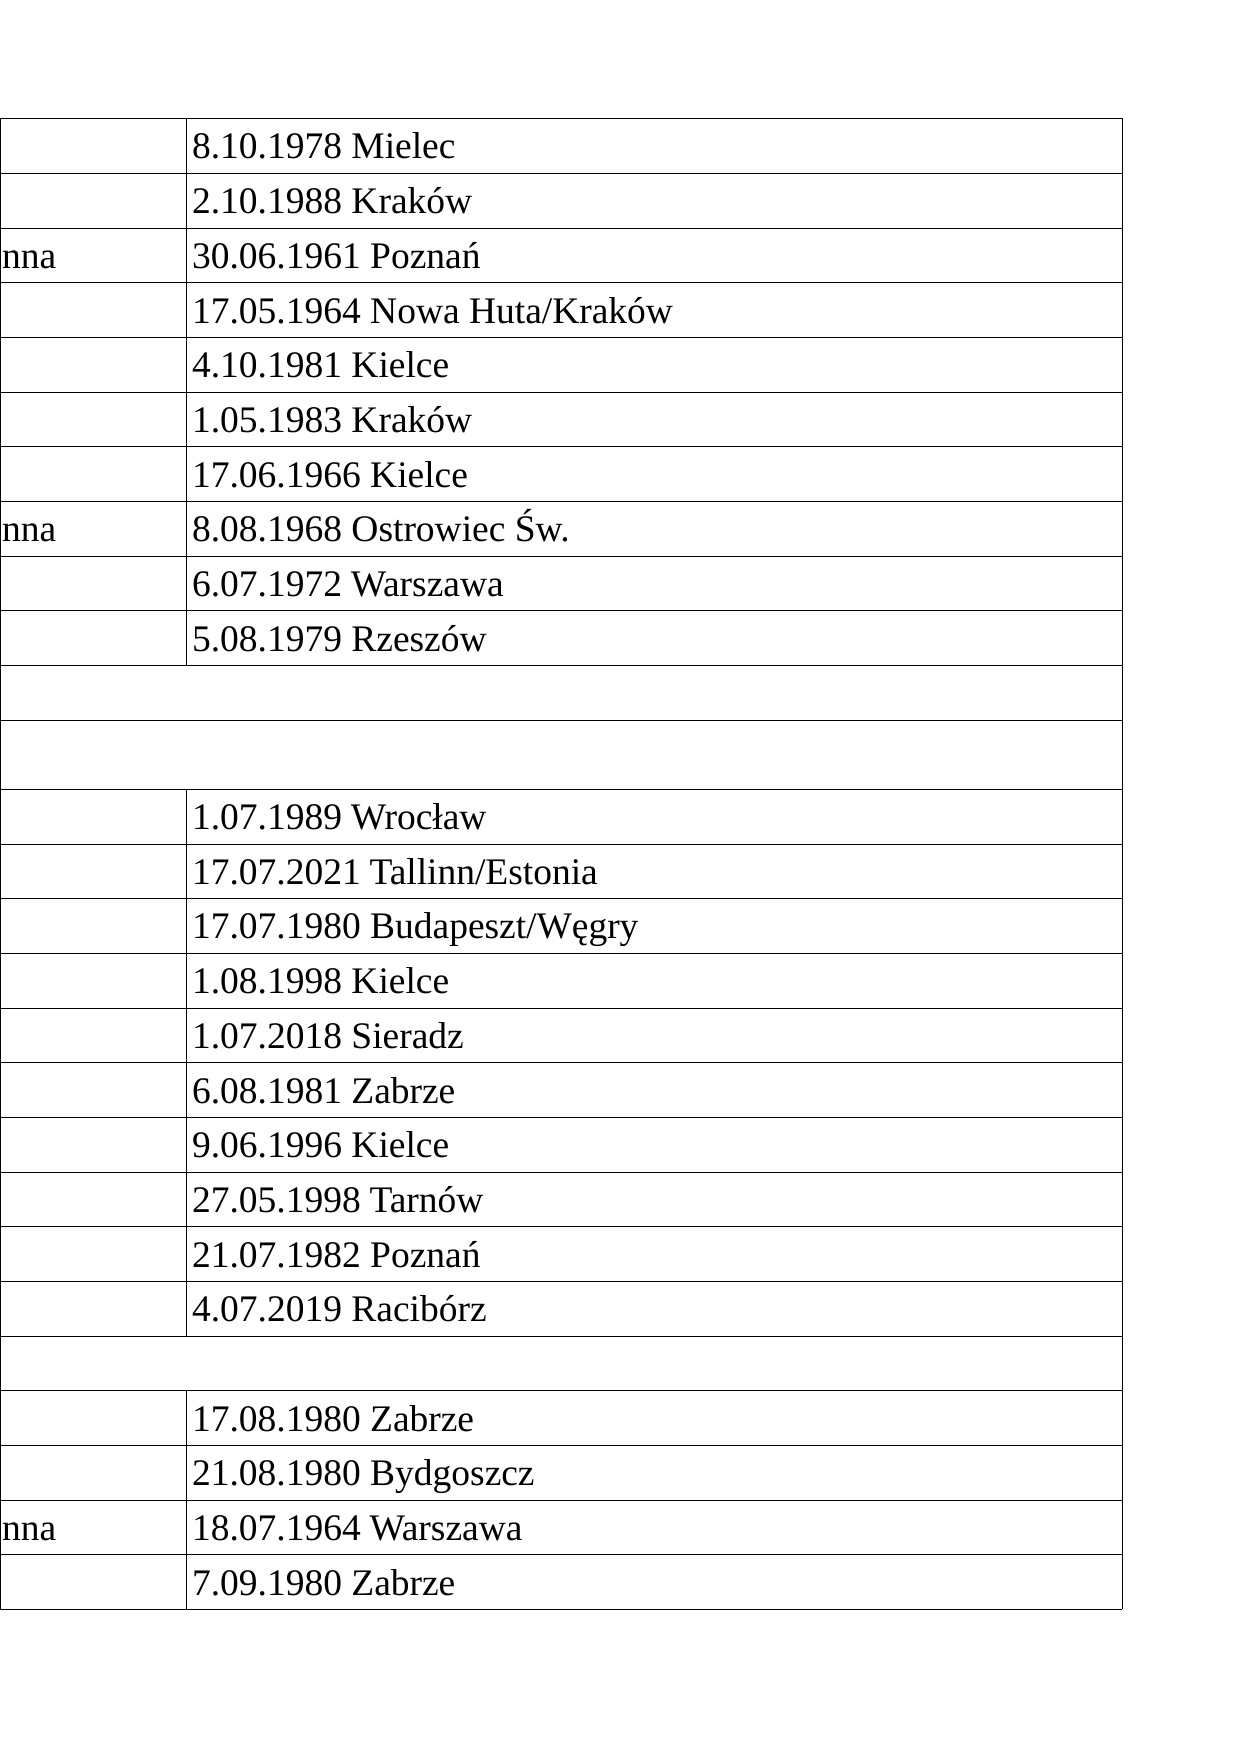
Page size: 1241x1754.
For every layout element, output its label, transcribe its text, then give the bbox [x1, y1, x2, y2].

table_cell 1.05.1983 Kraków [187, 393, 1122, 446]
table_cell AZS Nowi Kielce [1, 119, 186, 173]
table_cell AZS Nowi Kielce [1, 1173, 186, 1226]
table_cell 17.07.1980 Budapeszt/Węgry [187, 899, 1122, 953]
table_cell Łysogóry Kielce [1, 338, 186, 392]
table_cell KKL Kielce [1, 845, 186, 898]
table_cell 1.07.1989 Wrocław [187, 790, 1122, 843]
table_cell 17.06.1966 Kielce [187, 447, 1122, 501]
table_cell KSZO Ostrowiec Św. [1, 447, 186, 501]
table_cell 1.07.2018 Sieradz [187, 1009, 1122, 1062]
table_cell 30.06.1961 Poznań [187, 229, 1122, 282]
table_cell 5.08.1979 Rzeszów [187, 611, 1122, 665]
table_cell 7.09.1980 Zabrze [187, 1555, 1122, 1609]
table_cell 4.10.1981 Kielce [187, 338, 1122, 392]
table_cell 400 m ppł [1, 721, 1122, 789]
table_cell 27.05.1998 Tarnów [187, 1173, 1122, 1226]
table_cell 9.06.1996 Kielce [187, 1118, 1122, 1172]
table_cell Olimp Końskie [1, 1118, 186, 1172]
table_cell pomiar ręczny [1, 1337, 1122, 1390]
table_cell Budowlani Kielce [1, 283, 186, 337]
table_cell 4.07.2019 Racibórz [187, 1282, 1122, 1336]
table_cell KKL Kielce [1, 1282, 186, 1336]
table_cell Budowlani Kielce [1, 1227, 186, 1281]
table_cell Budowlani Kielce [1, 1446, 186, 1500]
table_cell Budowlani Kielce [1, 393, 186, 446]
table_cell Budowlani Kielce [1, 1391, 186, 1445]
table_cell Budowlani Kielce [1, 1555, 186, 1609]
table_cell Granat Skarżysko-Kamienna [1, 1501, 186, 1554]
table_cell 6.07.1972 Warszawa [187, 557, 1122, 610]
table_cell KKL Kielce [1, 1009, 186, 1062]
table_cell 1.08.1998 Kielce [187, 954, 1122, 1007]
table_cell Budowlani Kielce [1, 954, 186, 1007]
table_cell 21.07.1982 Poznań [187, 1227, 1122, 1281]
table_cell 17.07.2021 Tallinn/Estonia [187, 845, 1122, 898]
table_cell Budowlani Kielce [1, 899, 186, 953]
table_cell Granat Skarżysko-Kamienna [1, 502, 186, 556]
table_cell 6.08.1981 Zabrze [187, 1063, 1122, 1117]
table_cell 17.08.1980 Zabrze [187, 1391, 1122, 1445]
table_cell Budowlani Kielce [1, 1063, 186, 1117]
table_cell Granat Skarżysko-Kamienna [1, 229, 186, 282]
table_cell Budowlani Kielce [1, 611, 186, 665]
table_cell 8.08.1968 Ostrowiec Św. [187, 502, 1122, 556]
table_cell 17.05.1964 Nowa Huta/Kraków [187, 283, 1122, 337]
table_cell 2.10.1988 Kraków [187, 174, 1122, 227]
table_cell Budowlani Kielce [1, 790, 186, 843]
table_cell [1, 666, 1122, 720]
table_cell Budowlani Kielce [1, 557, 186, 610]
table_cell 21.08.1980 Bydgoszcz [187, 1446, 1122, 1500]
table_cell 8.10.1978 Mielec [187, 119, 1122, 173]
table_cell Budowlani Kielce [1, 174, 186, 227]
table_cell 18.07.1964 Warszawa [187, 1501, 1122, 1554]
